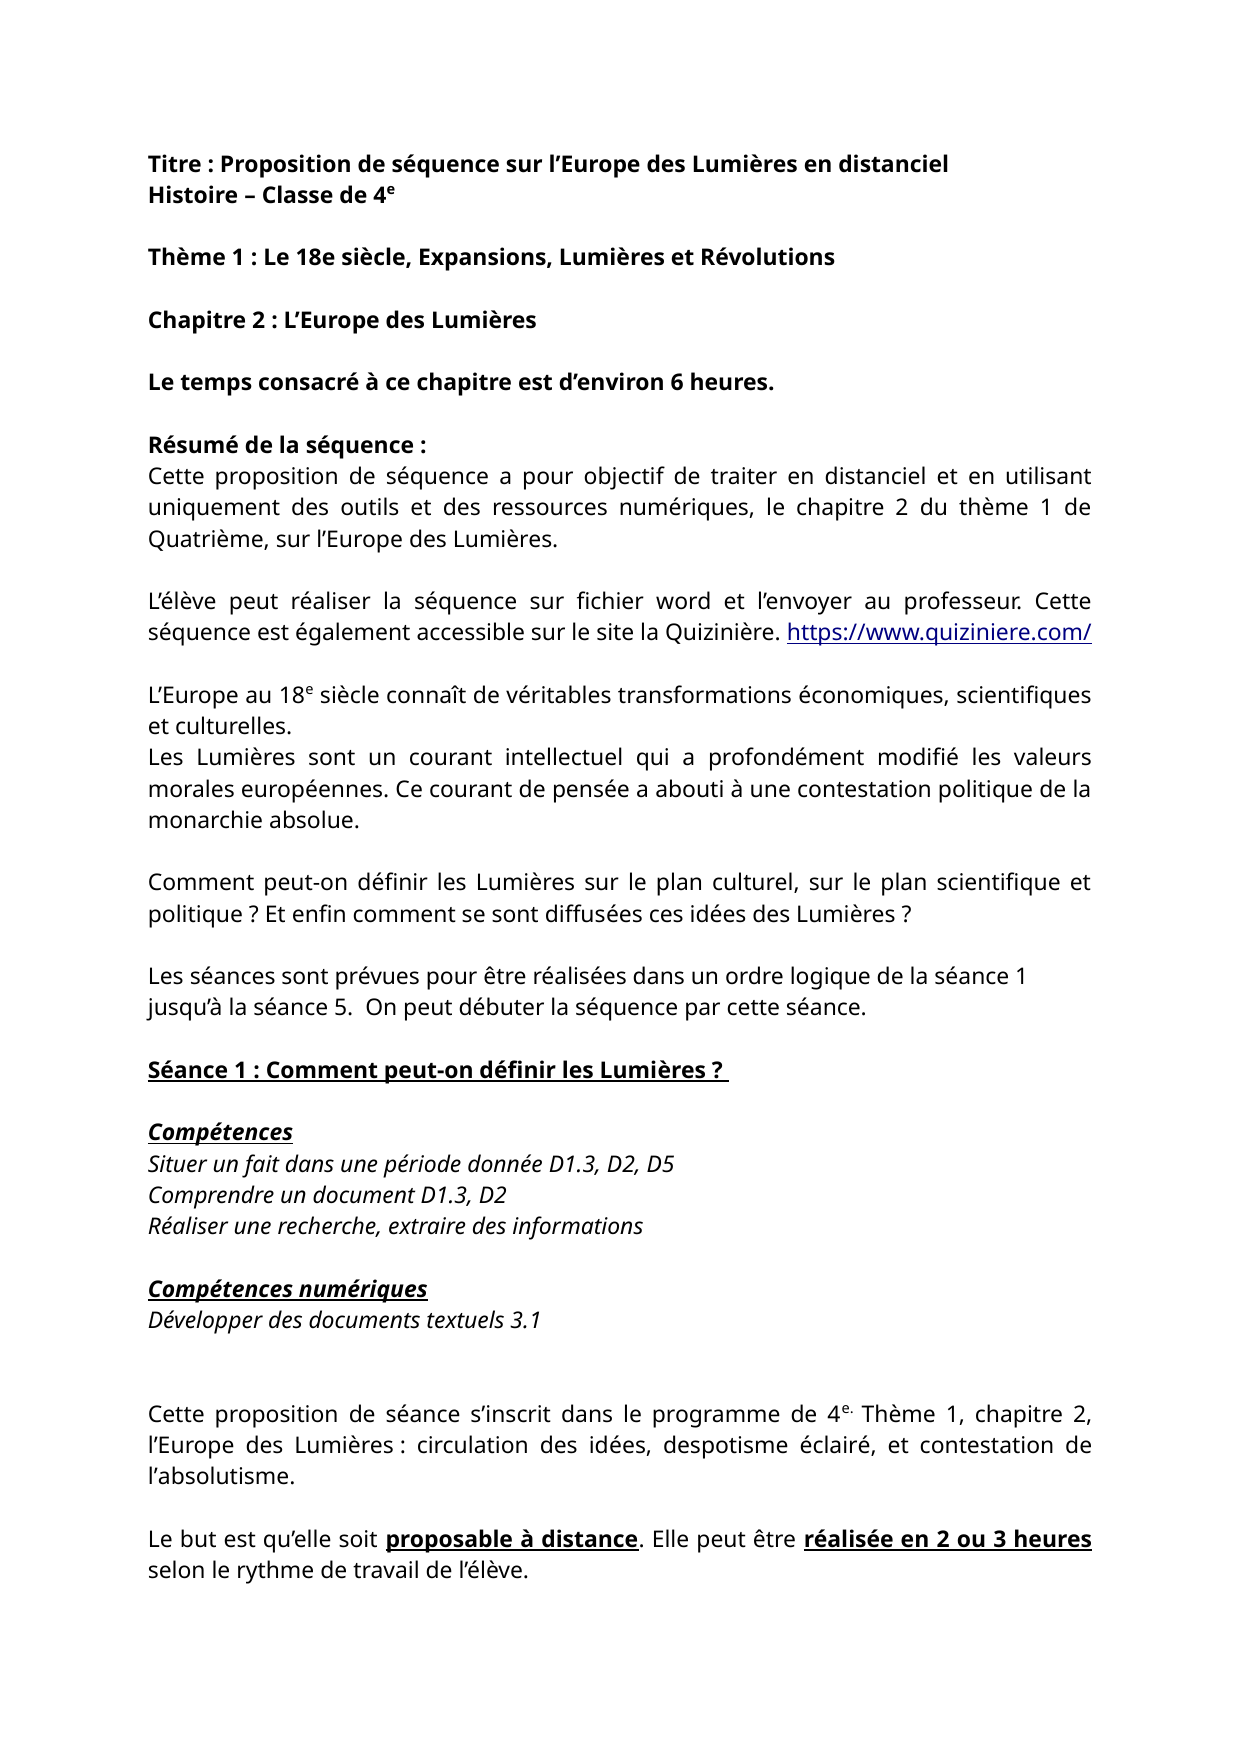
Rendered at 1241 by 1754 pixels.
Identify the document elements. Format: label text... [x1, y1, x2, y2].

text Histoire – Classe de 4e [148, 179, 1093, 210]
text L’Europe au 18e siècle connaît de véritables transformations économiques, scientifiques et culturelles. [148, 679, 1093, 741]
text Compétences [148, 1116, 1093, 1148]
text Situer un fait dans une période donnée D1.3, D2, D5 [148, 1148, 1093, 1179]
text Cette proposition de séance s’inscrit dans le programme de 4e. Thème 1, chapitre 2, l’Europe des Lumières : circulation des idées, despotisme éclairé, et contestation de l’absolutisme. [148, 1398, 1093, 1491]
text Les séances sont prévues pour être réalisées dans un ordre logique de la séance 1 jusqu’à la séance 5. On peut débuter la séquence par cette séance. [148, 960, 1093, 1023]
text Résumé de la séquence : [148, 429, 1093, 460]
text Développer des documents textuels 3.1 [148, 1304, 1093, 1335]
text Titre : Proposition de séquence sur l’Europe des Lumières en distanciel [148, 148, 1093, 179]
text Les Lumières sont un courant intellectuel qui a profondément modifié les valeurs morales européennes. Ce courant de pensée a abouti à une contestation politique de la monarchie absolue. [148, 741, 1093, 835]
text L’élève peut réaliser la séquence sur fichier word et l’envoyer au professeur. Cette séquence est également accessible sur le site la Quizinière. https://www.quiziniere.com/ [148, 585, 1093, 648]
text Chapitre 2 : L’Europe des Lumières [148, 304, 1093, 335]
text Thème 1 : Le 18e siècle, Expansions, Lumières et Révolutions [148, 241, 1093, 273]
text Cette proposition de séquence a pour objectif de traiter en distanciel et en utilisant uniquement des outils et des ressources numériques, le chapitre 2 du thème 1 de Quatrième, sur l’Europe des Lumières. [148, 460, 1093, 554]
text Séance 1 : Comment peut-on définir les Lumières ? [148, 1054, 1093, 1085]
text Comment peut-on définir les Lumières sur le plan culturel, sur le plan scientifique et politique ? Et enfin comment se sont diffusées ces idées des Lumières ? [148, 866, 1093, 929]
text Le but est qu’elle soit proposable à distance. Elle peut être réalisée en 2 ou 3 heures selon le rythme de travail de l’élève. [148, 1523, 1093, 1585]
text Réaliser une recherche, extraire des informations [148, 1210, 1093, 1241]
text Comprendre un document D1.3, D2 [148, 1179, 1093, 1210]
text Le temps consacré à ce chapitre est d’environ 6 heures. [148, 366, 1093, 398]
text Compétences numériques [148, 1273, 1093, 1304]
